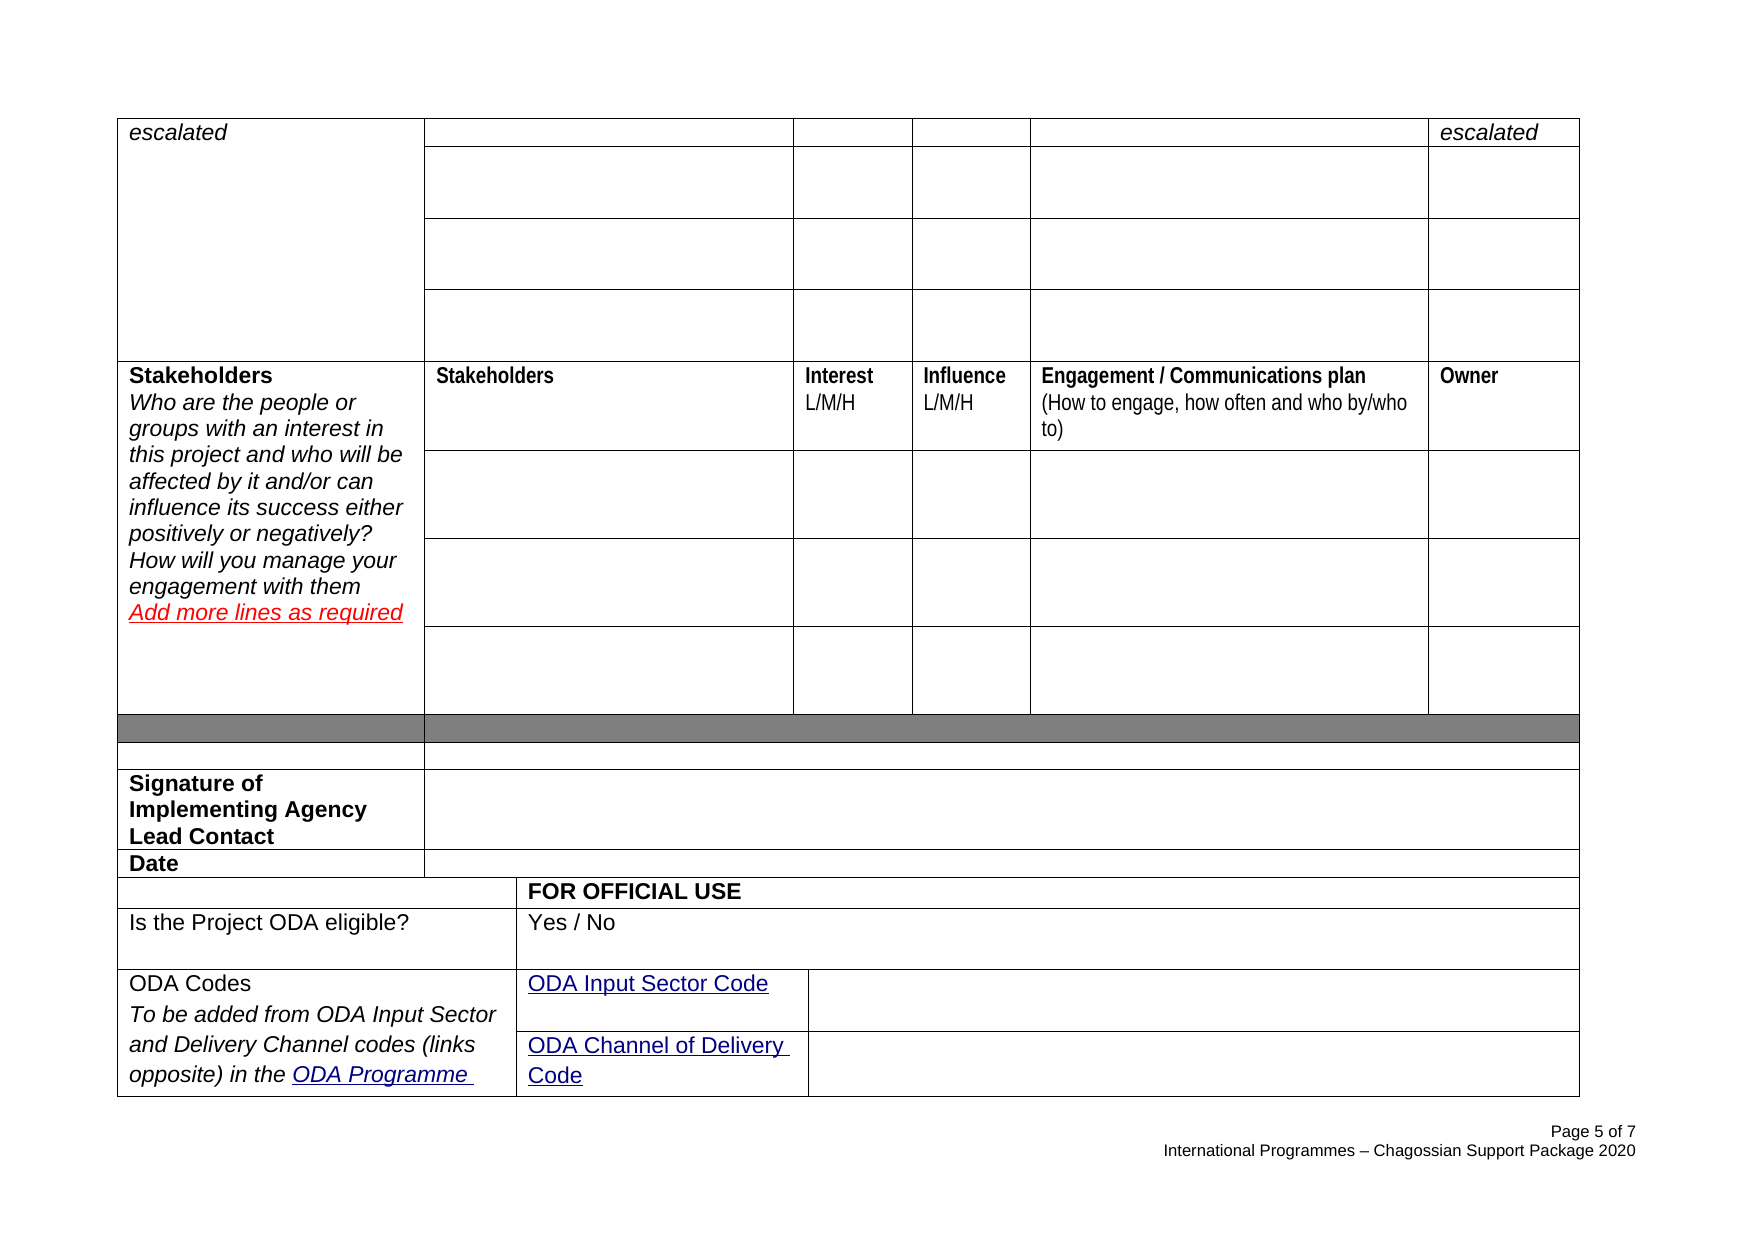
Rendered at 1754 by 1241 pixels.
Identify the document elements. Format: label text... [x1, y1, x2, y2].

table_cell [794, 219, 912, 289]
table_cell [913, 627, 1030, 714]
table_cell [425, 850, 1579, 877]
table_cell Engagement / Communications plan (How to engage, how often and who by/who to) [1031, 362, 1428, 449]
table_header escalated [118, 119, 424, 361]
table_cell [1429, 539, 1579, 626]
table_header [1031, 119, 1428, 146]
table_cell [913, 147, 1030, 217]
table_cell [913, 290, 1030, 361]
table_cell FOR OFFICIAL USE [517, 878, 1579, 908]
table_cell [425, 219, 793, 289]
table_cell [794, 290, 912, 361]
table_cell Owner [1429, 362, 1579, 449]
table_cell Yes / No [517, 909, 1579, 969]
table_header [913, 119, 1030, 146]
table_cell [1429, 627, 1579, 714]
table_cell [1031, 290, 1428, 361]
table_cell [425, 627, 793, 714]
table_cell [118, 878, 516, 908]
table_cell [794, 147, 912, 217]
table_cell [794, 451, 912, 538]
table_cell ODA Codes To be added from ODA Input Sector and Delivery Channel codes (links opposite) in the ODA Programme [118, 970, 516, 1096]
table_cell [425, 147, 793, 217]
table_cell [425, 539, 793, 626]
table_cell [794, 627, 912, 714]
table_header [425, 119, 793, 146]
table_cell [913, 539, 1030, 626]
table_cell ODA Input Sector Code [517, 970, 808, 1031]
table_cell [425, 451, 793, 538]
table_cell [1429, 290, 1579, 361]
table_cell [118, 743, 424, 769]
table_header [794, 119, 912, 146]
table_cell [425, 770, 1579, 849]
table_cell [1031, 147, 1428, 217]
table_cell Stakeholders [425, 362, 793, 449]
table_cell [1031, 627, 1428, 714]
table_cell [118, 715, 424, 742]
table_cell [1429, 219, 1579, 289]
table_cell Date [118, 850, 424, 877]
table_cell [1031, 539, 1428, 626]
table_cell Stakeholders Who are the people or groups with an interest in this project and who will be affected by it and/or can influence its success either positively or negatively? How will you manage your engagement with them Add more lines as required [118, 362, 424, 714]
table_cell [425, 743, 1579, 769]
table_header escalated [1429, 119, 1579, 146]
table_cell Influence L/M/H [913, 362, 1030, 449]
table_cell [809, 1032, 1579, 1096]
table_cell [1429, 451, 1579, 538]
table_cell [1031, 219, 1428, 289]
table_cell [425, 715, 1579, 742]
table_cell [1429, 147, 1579, 217]
table_cell [913, 219, 1030, 289]
table_cell [794, 539, 912, 626]
table_cell [1031, 451, 1428, 538]
table_cell [913, 451, 1030, 538]
table_cell Is the Project ODA eligible? [118, 909, 516, 969]
table_cell [425, 290, 793, 361]
table_cell [809, 970, 1579, 1031]
table_cell Signature of Implementing Agency Lead Contact [118, 770, 424, 849]
table_cell Interest L/M/H [794, 362, 912, 449]
table_cell ODA Channel of Delivery Code [517, 1032, 808, 1096]
